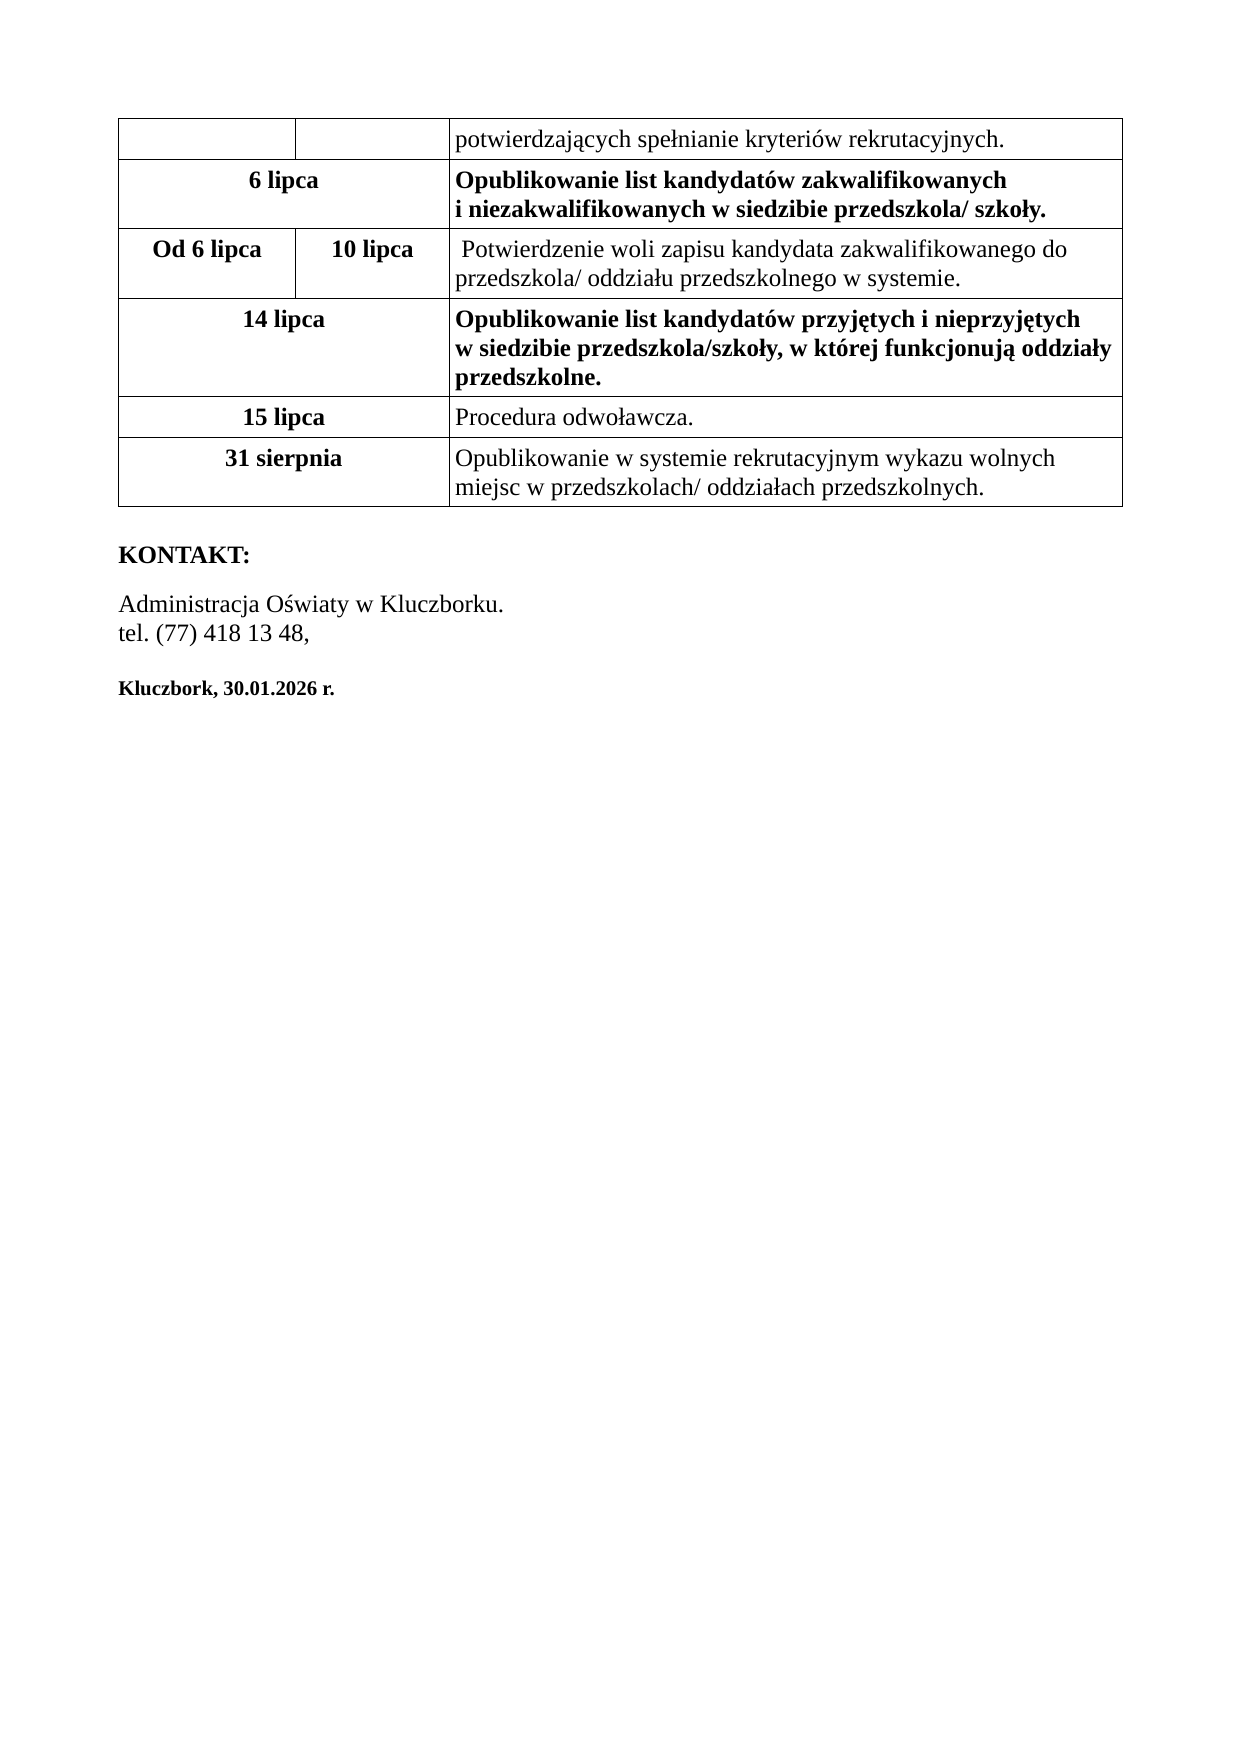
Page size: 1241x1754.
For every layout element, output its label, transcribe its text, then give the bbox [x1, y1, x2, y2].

table_cell Opublikowanie list kandydatów przyjętych i nieprzyjętych w siedzibie przedszkola/szkoły, w której funkcjonują oddziały przedszkolne. [450, 299, 1122, 396]
table_cell 31 sierpnia [119, 438, 449, 506]
table_cell Procedura odwoławcza. [450, 397, 1122, 437]
table_cell potwierdzających spełnianie kryteriów rekrutacyjnych. [450, 119, 1122, 159]
table_cell 14 lipca [119, 299, 449, 396]
table_cell [296, 119, 449, 159]
table_cell [119, 119, 295, 159]
text Kluczbork, 30.01.2026 r. [118, 676, 1122, 700]
table_cell Opublikowanie w systemie rekrutacyjnym wykazu wolnych miejsc w przedszkolach/ oddziałach przedszkolnych. [450, 438, 1122, 506]
table_cell 15 lipca [119, 397, 449, 437]
table_cell Od 6 lipca [119, 229, 295, 298]
text tel. (77) 418 13 48, [118, 618, 1122, 647]
table_cell 10 lipca [296, 229, 449, 298]
table_cell Opublikowanie list kandydatów zakwalifikowanych i niezakwalifikowanych w siedzibie przedszkola/ szkoły. [450, 160, 1122, 228]
text Administracja Oświaty w Kluczborku. [118, 589, 1122, 618]
table_cell Potwierdzenie woli zapisu kandydata zakwalifikowanego do przedszkola/ oddziału przedszkolnego w systemie. [450, 229, 1122, 298]
text KONTAKT: [118, 540, 1122, 569]
table_cell 6 lipca [119, 160, 449, 228]
